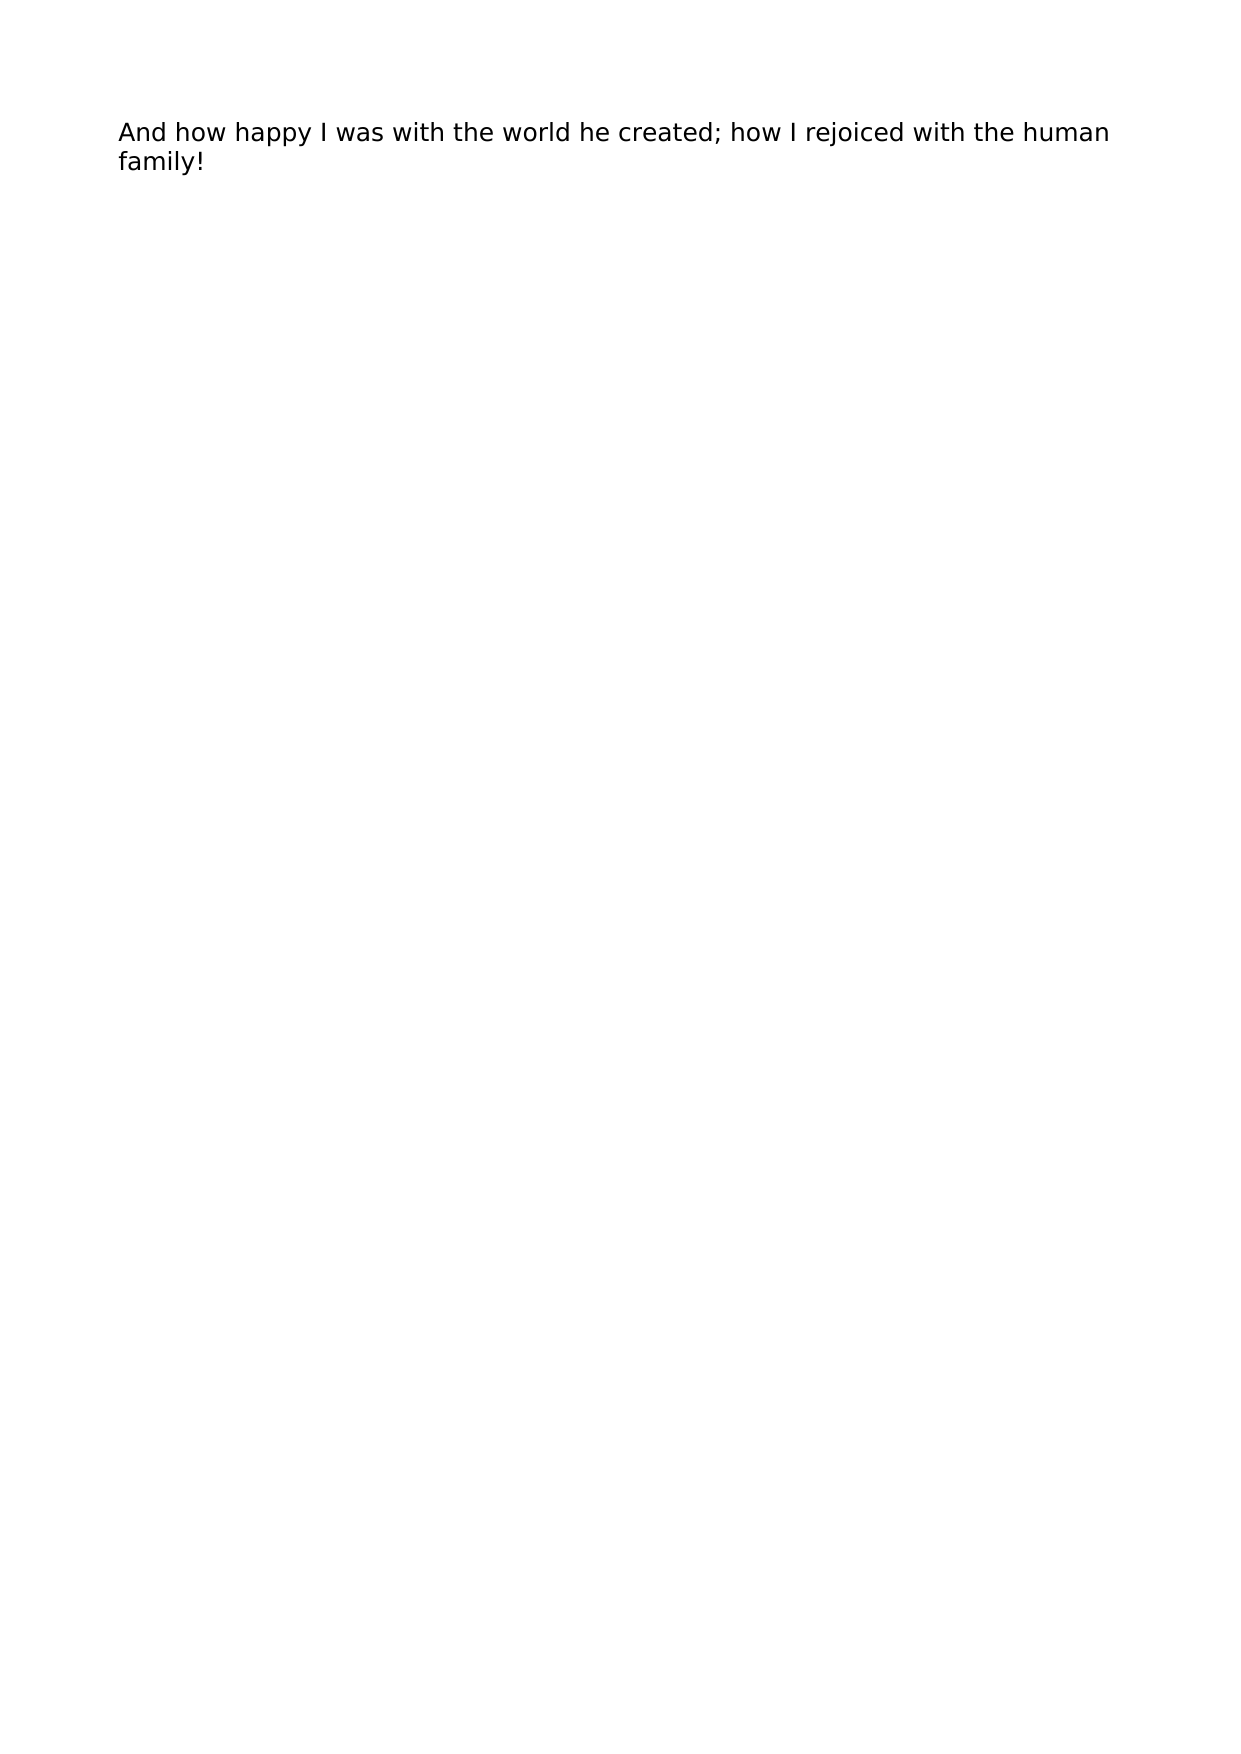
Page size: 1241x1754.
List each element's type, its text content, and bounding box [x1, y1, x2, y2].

text And how happy I was with the world he created; how I rejoiced with the human family! [118, 118, 1122, 176]
